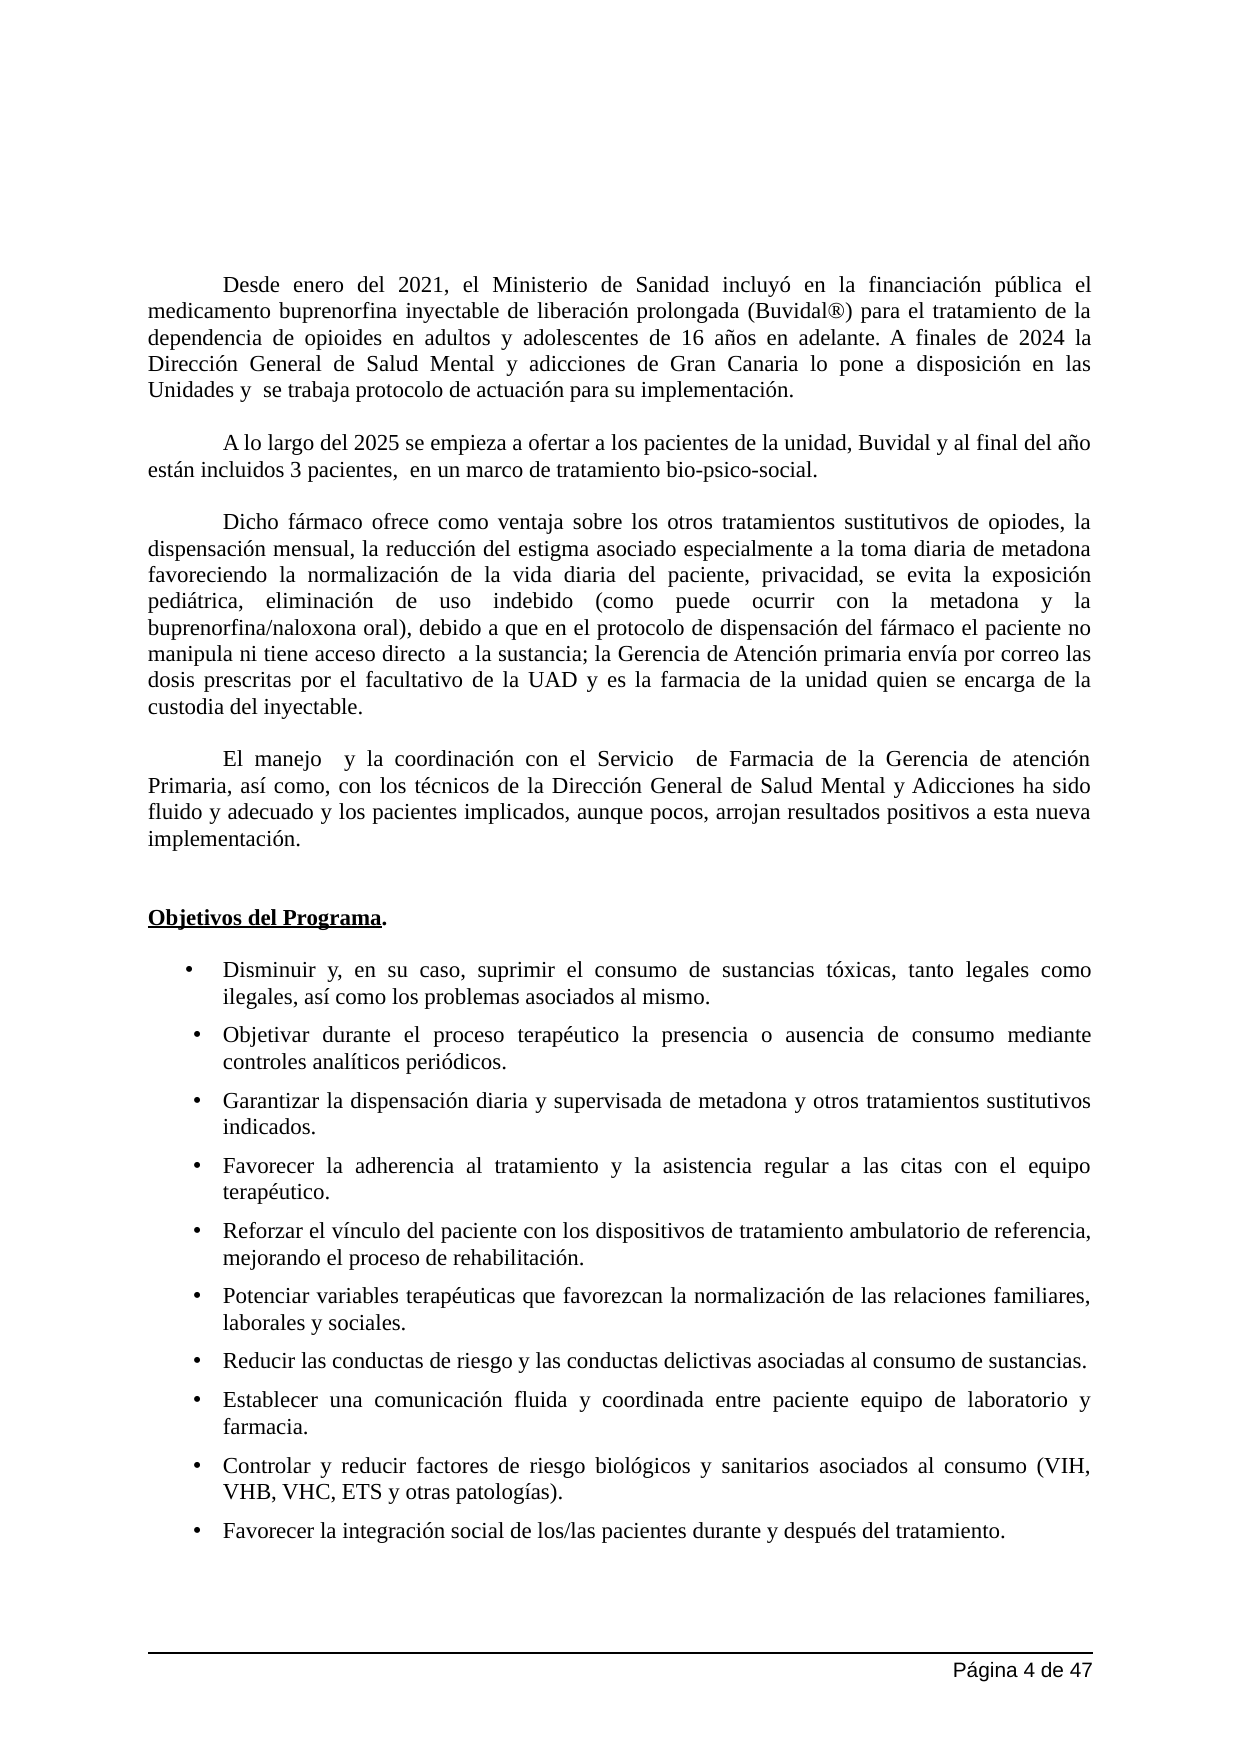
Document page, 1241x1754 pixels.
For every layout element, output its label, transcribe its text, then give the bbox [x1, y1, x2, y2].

list Reforzar el vínculo del paciente con los dispositivos de tratamiento ambulatorio de referencia, mejorando el proceso de rehabilitación. [193, 1217, 1093, 1270]
text A lo largo del 2025 se empieza a ofertar a los pacientes de la unidad, Buvidal y al final del año están incluidos 3 pacientes, en un marco de tratamiento bio-psico-social. [148, 429, 1093, 482]
list Objetivar durante el proceso terapéutico la presencia o ausencia de consumo mediante controles analíticos periódicos. [193, 1022, 1093, 1074]
list Controlar y reducir factores de riesgo biológicos y sanitarios asociados al consumo (VIH, VHB, VHC, ETS y otras patologías). [193, 1452, 1093, 1504]
text El manejo y la coordinación con el Servicio de Farmacia de la Gerencia de atención Primaria, así como, con los técnicos de la Dirección General de Salud Mental y Adicciones ha sido fluido y adecuado y los pacientes implicados, aunque pocos, arrojan resultados positivos a esta nueva implementación. [148, 746, 1093, 851]
text Objetivos del Programa. [148, 904, 1093, 930]
text Dicho fármaco ofrece como ventaja sobre los otros tratamientos sustitutivos de opiodes, la dispensación mensual, la reducción del estigma asociado especialmente a la toma diaria de metadona favoreciendo la normalización de la vida diaria del paciente, privacidad, se evita la exposición pediátrica, eliminación de uso indebido (como puede ocurrir con la metadona y la buprenorfina/naloxona oral), debido a que en el protocolo de dispensación del fármaco el paciente no manipula ni tiene acceso directo a la sustancia; la Gerencia de Atención primaria envía por correo las dosis prescritas por el facultativo de la UAD y es la farmacia de la unidad quien se encarga de la custodia del inyectable. [148, 508, 1093, 719]
list Garantizar la dispensación diaria y supervisada de metadona y otros tratamientos sustitutivos indicados. [193, 1087, 1093, 1139]
list Favorecer la integración social de los/las pacientes durante y después del tratamiento. [193, 1517, 1093, 1543]
list Disminuir y, en su caso, suprimir el consumo de sustancias tóxicas, tanto legales como ilegales, así como los problemas asociados al mismo. [185, 956, 1093, 1009]
list Reducir las conductas de riesgo y las conductas delictivas asociadas al consumo de sustancias. [193, 1348, 1093, 1374]
text Desde enero del 2021, el Ministerio de Sanidad incluyó en la financiación pública el medicamento buprenorfina inyectable de liberación prolongada (Buvidal®) para el tratamiento de la dependencia de opioides en adultos y adolescentes de 16 años en adelante. A finales de 2024 la Dirección General de Salud Mental y adicciones de Gran Canaria lo pone a disposición en las Unidades y se trabaja protocolo de actuación para su implementación. [148, 271, 1093, 403]
list Establecer una comunicación fluida y coordinada entre paciente equipo de laboratorio y farmacia. [193, 1386, 1093, 1439]
list Favorecer la adherencia al tratamiento y la asistencia regular a las citas con el equipo terapéutico. [193, 1152, 1093, 1205]
list Potenciar variables terapéuticas que favorezcan la normalización de las relaciones familiares, laborales y sociales. [193, 1282, 1093, 1335]
